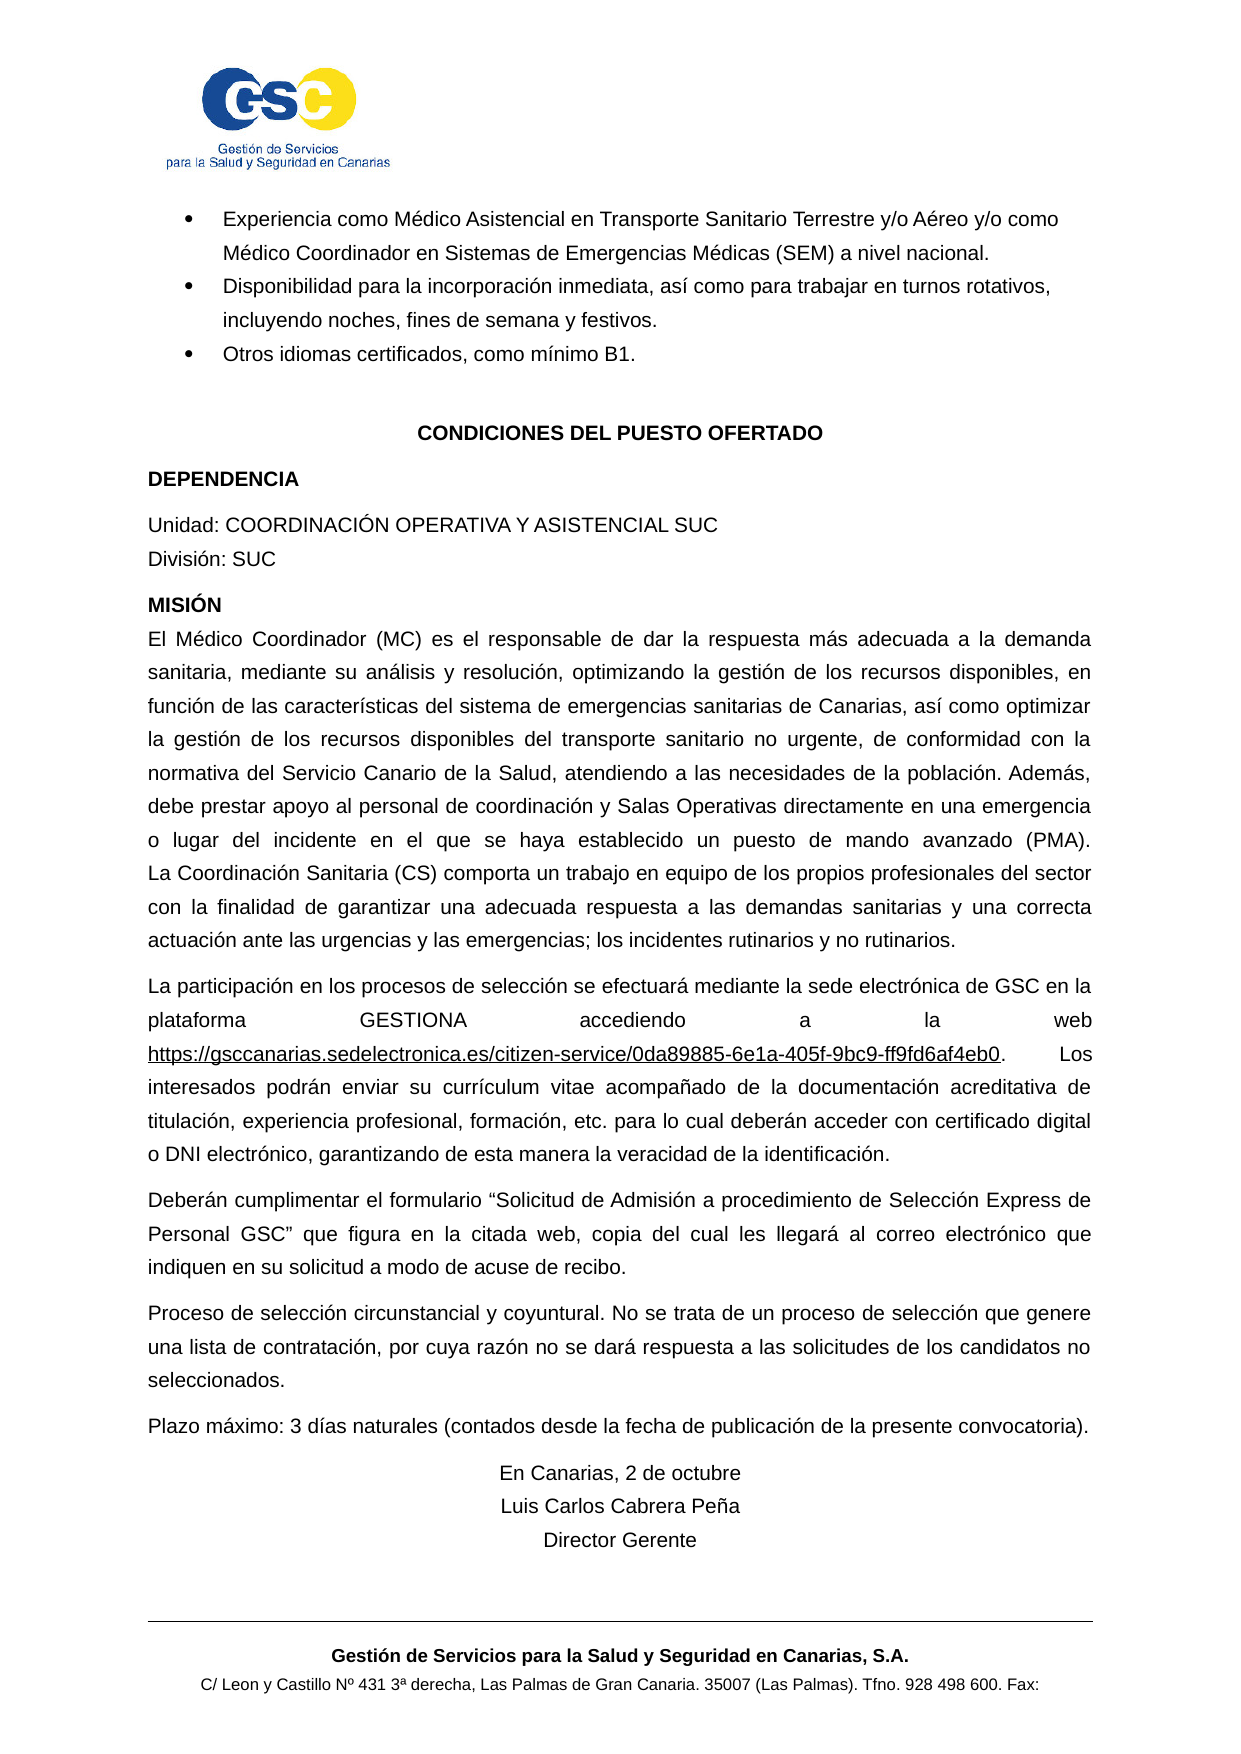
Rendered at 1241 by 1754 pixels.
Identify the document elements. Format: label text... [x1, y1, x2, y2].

text Unidad: COORDINACIÓN OPERATIVA Y ASISTENCIAL SUC División: SUC [148, 513, 1093, 571]
list Disponibilidad para la incorporación inmediata, así como para trabajar en turnos rotativos, incluyendo noches, fines de semana y festivos. [185, 274, 1093, 332]
text Plazo máximo: 3 días naturales (contados desde la fecha de publicación de la presente convocatoria). [148, 1414, 1093, 1438]
text Proceso de selección circunstancial y coyuntural. No se trata de un proceso de selección que genere una lista de contratación, por cuya razón no se dará respuesta a las solicitudes de los candidatos no seleccionados. [148, 1301, 1093, 1392]
list Experiencia como Médico Asistencial en Transporte Sanitario Terrestre y/o Aéreo y/o como Médico Coordinador en Sistemas de Emergencias Médicas (SEM) a nivel nacional. [185, 207, 1093, 265]
text ​DEPENDENCIA [148, 467, 1093, 491]
text MISIÓN El Médico Coordinador (MC) es el responsable de dar la respuesta más adecuada a la demanda sanitaria, mediante su análisis y resolución, optimizando la gestión de los recursos disponibles, en función de las características del sistema de emergencias sanitarias de Canarias, así como optimizar la gestión de los recursos disponibles del transporte sanitario no urgente, de conformidad con la normativa del Servicio Canario de la Salud, atendiendo a las necesidades de la población. Además, debe prestar apoyo al personal de coordinación y Salas Operativas directamente en una emergencia o lugar del incidente en el que se haya establecido un puesto de mando avanzado (PMA). La Coordinación Sanitaria (CS) comporta un trabajo en equipo de los propios profesionales del sector con la finalidad de garantizar una adecuada respuesta a las demandas sanitarias y una correcta actuación ante las urgencias y las emergencias; los incidentes rutinarios y no rutinarios. [148, 593, 1093, 952]
text CONDICIONES DEL PUESTO OFERTADO [148, 421, 1093, 445]
text Deberán cumplimentar el formulario “Solicitud de Admisión a procedimiento de Selección Express de Personal GSC” que figura en la citada web, copia del cual les llegará al correo electrónico que indiquen en su solicitud a modo de acuse de recibo. [148, 1188, 1093, 1279]
list Otros idiomas certificados, como mínimo B1. [185, 342, 1093, 366]
text ​ [148, 375, 1093, 399]
text La participación en los procesos de selección se efectuará mediante la sede electrónica de GSC en la plataforma GESTIONA accediendo a la web https://gsccanarias.sedelectronica.es/citizen-service/0da89885-6e1a-405f-9bc9-ff9fd6af4eb0. Los interesados podrán enviar su currículum vitae acompañado de la documentación acreditativa de titulación, experiencia profesional, formación, etc. para lo cual deberán acceder con certificado digital o DNI electrónico, garantizando de esta manera la veracidad de la identificación. [148, 974, 1093, 1166]
text En Canarias, 2 de octubre Luis Carlos Cabrera Peña Director Gerente [148, 1460, 1093, 1551]
